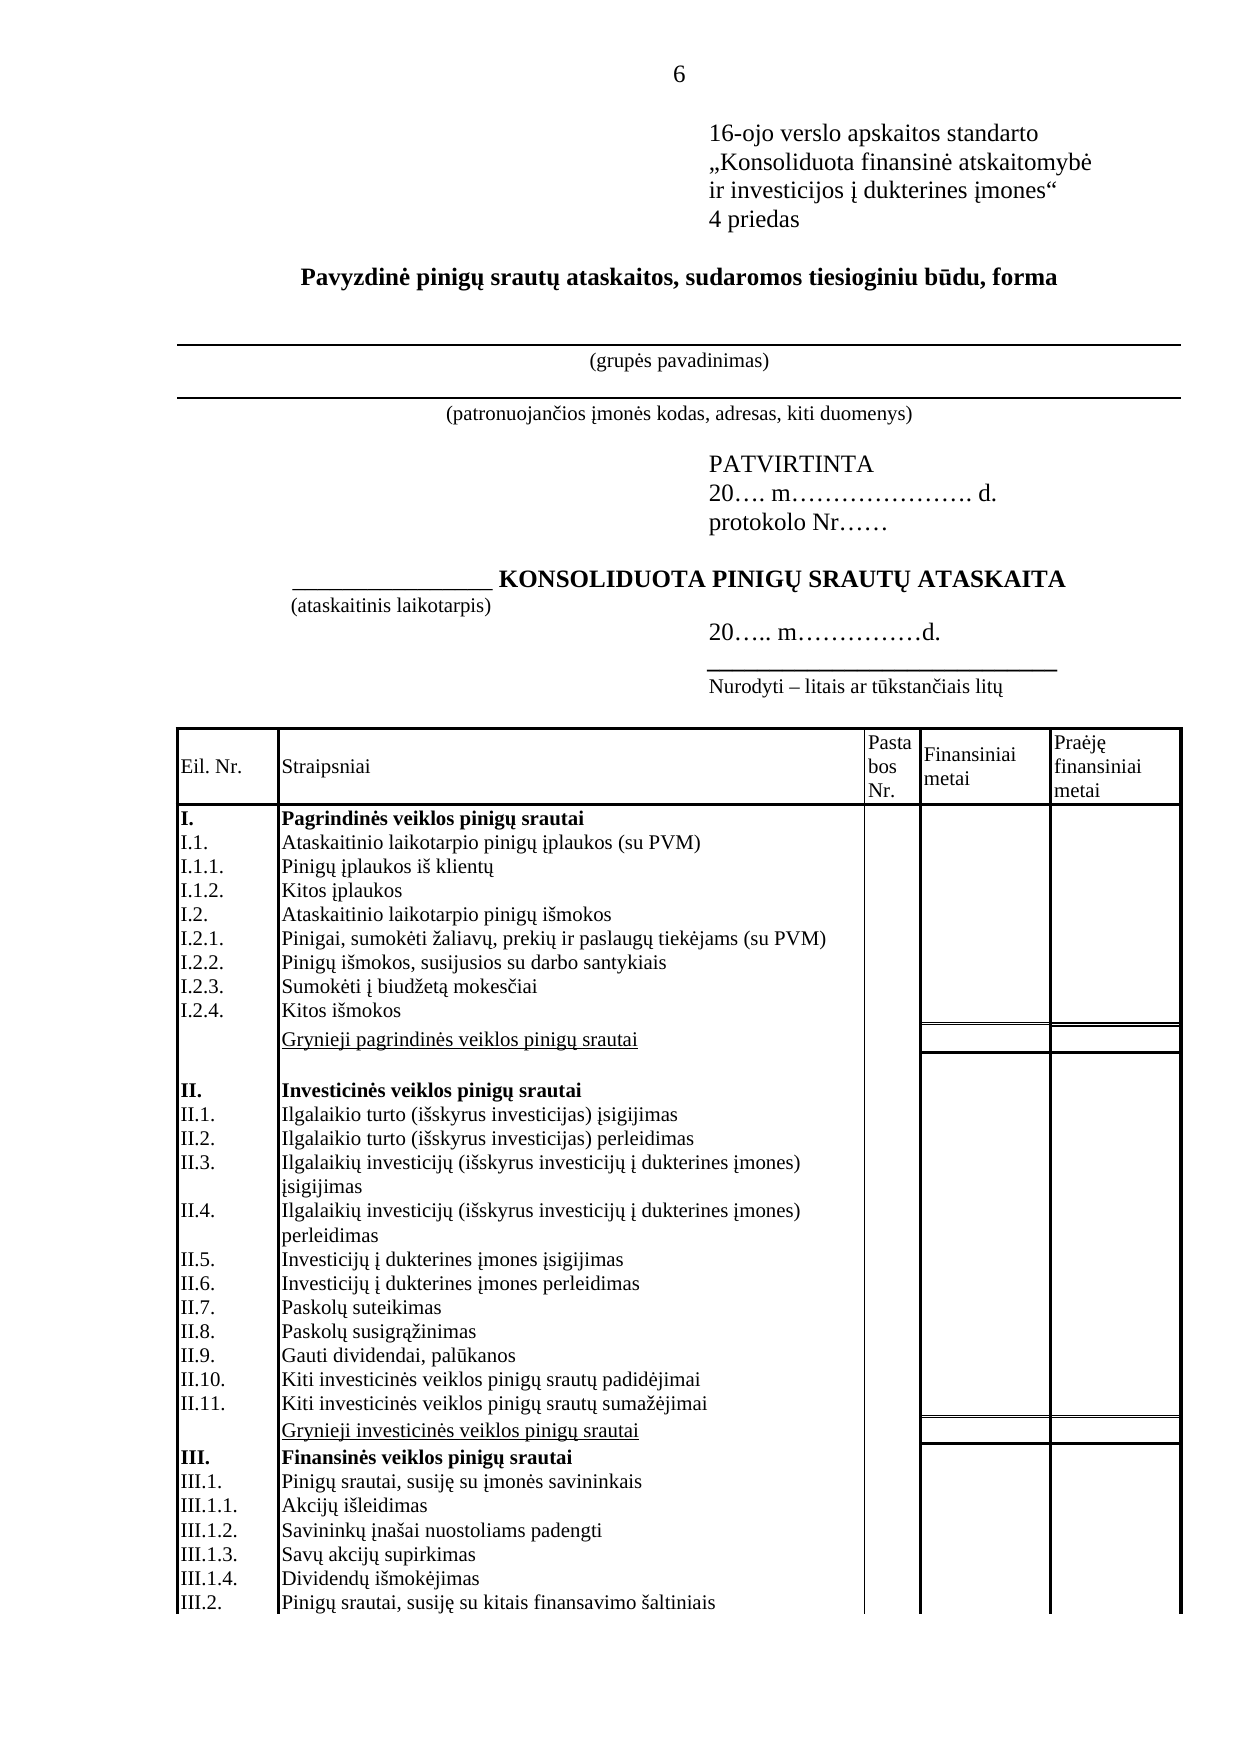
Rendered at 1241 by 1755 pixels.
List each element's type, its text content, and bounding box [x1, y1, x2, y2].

table_cell [922, 1367, 1049, 1391]
table_cell [865, 1271, 919, 1295]
table_cell Paskolų susigrąžinimas [280, 1319, 864, 1343]
table_cell [1052, 1542, 1179, 1566]
text ____________________________ [177, 646, 1181, 674]
table_cell [922, 806, 1049, 830]
text ir investicijos į dukterines įmones“ [177, 176, 1181, 204]
table_header Praėję finansiniai metai [1052, 730, 1179, 802]
table_cell [922, 1518, 1049, 1542]
table_cell [1052, 926, 1179, 950]
table_cell [922, 1319, 1049, 1343]
table_cell Ataskaitinio laikotarpio pinigų išmokos [280, 902, 864, 926]
table_cell [865, 1199, 919, 1247]
table_cell [922, 1247, 1049, 1271]
table_cell [922, 1418, 1049, 1442]
table_cell [865, 1469, 919, 1493]
table_cell Savų akcijų supirkimas [280, 1542, 864, 1566]
table_cell [922, 1271, 1049, 1295]
table_cell [922, 926, 1049, 950]
table_cell III. [179, 1442, 277, 1469]
table_cell [1052, 902, 1179, 926]
table_cell Investicinės veiklos pinigų srautai [280, 1078, 864, 1102]
table_cell I.2. [179, 902, 277, 926]
table_cell Dividendų išmokėjimas [280, 1566, 864, 1590]
table_cell II.5. [179, 1247, 277, 1271]
table_cell Gauti dividendai, palūkanos [280, 1343, 864, 1367]
table_cell [179, 1022, 277, 1078]
table_header Pastabos Nr. [865, 730, 919, 802]
text 20….. m……………d. [177, 617, 1181, 646]
table_cell I. [179, 806, 277, 830]
table_cell [1052, 1247, 1179, 1271]
table_cell [865, 1415, 919, 1442]
table_cell [1052, 1518, 1179, 1542]
table_cell [865, 998, 919, 1022]
table_cell [922, 1566, 1049, 1590]
table_cell [1052, 1590, 1179, 1614]
table_cell [922, 878, 1049, 902]
text (patronuojančios įmonės kodas, adresas, kiti duomenys) [177, 401, 1181, 425]
table_cell Kiti investicinės veiklos pinigų srautų padidėjimai [280, 1367, 864, 1391]
table_cell [865, 1494, 919, 1517]
table_cell [1052, 830, 1179, 854]
table_cell [1052, 974, 1179, 998]
table_cell [865, 926, 919, 950]
table_cell [865, 1442, 919, 1469]
text 16-ojo verslo apskaitos standarto [709, 118, 1181, 147]
table_cell [922, 1494, 1049, 1517]
table_cell [865, 974, 919, 998]
text „Konsoliduota finansinė atskaitomybė [177, 147, 1181, 176]
table_cell Savininkų įnašai nuostoliams padengti [280, 1518, 864, 1542]
table_cell [922, 854, 1049, 878]
text (grupės pavadinimas) [177, 348, 1181, 372]
table_cell [1052, 1445, 1179, 1469]
table_cell [922, 1102, 1049, 1126]
table_cell [865, 1566, 919, 1590]
table_cell [865, 1078, 919, 1102]
table_cell II.11. [179, 1391, 277, 1415]
table_cell Grynieji investicinės veiklos pinigų srautai [280, 1415, 864, 1442]
table_cell [922, 902, 1049, 926]
table_cell [1052, 1295, 1179, 1319]
table_cell [1052, 1102, 1179, 1126]
table_cell II.6. [179, 1271, 277, 1295]
table_cell [865, 1022, 919, 1078]
table_cell Finansinės veiklos pinigų srautai [280, 1442, 864, 1469]
table_cell Pagrindinės veiklos pinigų srautai [280, 806, 864, 830]
table_cell Akcijų išleidimas [280, 1494, 864, 1517]
table_cell [865, 830, 919, 854]
table_cell II.2. [179, 1126, 277, 1150]
table_cell [1052, 1367, 1179, 1391]
table_cell Ataskaitinio laikotarpio pinigų įplaukos (su PVM) [280, 830, 864, 854]
table_header Eil. Nr. [179, 730, 277, 802]
table_cell II.4. [179, 1199, 277, 1247]
table_cell [1052, 878, 1179, 902]
table_cell Ilgalaikių investicijų (išskyrus investicijų į dukterines įmones) perleidimas [280, 1199, 864, 1247]
table_cell [865, 806, 919, 830]
table_cell [922, 1126, 1049, 1150]
text protokolo Nr…… [177, 507, 1181, 535]
table_cell [922, 1469, 1049, 1493]
table_cell [922, 1078, 1049, 1102]
table_cell [922, 1295, 1049, 1319]
table_cell [1052, 1494, 1179, 1517]
table_cell I.1.1. [179, 854, 277, 878]
table_cell [865, 1150, 919, 1198]
table_cell Kitos išmokos [280, 998, 864, 1022]
table_cell Paskolų suteikimas [280, 1295, 864, 1319]
table_cell III.1.2. [179, 1518, 277, 1542]
table_cell [1052, 1054, 1179, 1078]
table_cell [865, 902, 919, 926]
table_cell Ilgalaikio turto (išskyrus investicijas) perleidimas [280, 1126, 864, 1150]
table_cell I.2.4. [179, 998, 277, 1022]
table_cell II.1. [179, 1102, 277, 1126]
table_cell [1052, 1271, 1179, 1295]
table_cell III.1.1. [179, 1494, 277, 1517]
table_cell [1052, 1418, 1179, 1442]
table_cell [922, 1391, 1049, 1415]
table_cell [865, 878, 919, 902]
table_header Straipsniai [280, 730, 864, 802]
table_cell [865, 1391, 919, 1415]
table_cell [922, 1590, 1049, 1614]
table_cell [1052, 1150, 1179, 1198]
table_cell [865, 1343, 919, 1367]
table_cell [865, 1367, 919, 1391]
table_cell Kiti investicinės veiklos pinigų srautų sumažėjimai [280, 1391, 864, 1415]
text Nurodyti – litais ar tūkstančiais litų [177, 674, 1181, 698]
text (ataskaitinis laikotarpis) [177, 593, 1181, 617]
table_cell II. [179, 1078, 277, 1102]
text 20…. m…………………. d. [177, 478, 1181, 507]
table_cell [865, 1247, 919, 1271]
table_cell Sumokėti į biudžetą mokesčiai [280, 974, 864, 998]
table_cell [922, 1542, 1049, 1566]
table_header Finansiniai metai [922, 730, 1049, 802]
table_cell II.3. [179, 1150, 277, 1198]
table_cell Grynieji pagrindinės veiklos pinigų srautai [280, 1022, 864, 1078]
table_cell [1052, 1027, 1179, 1051]
table_cell [1052, 1319, 1179, 1343]
table_cell II.10. [179, 1367, 277, 1391]
table_cell [922, 1199, 1049, 1247]
table_cell II.7. [179, 1295, 277, 1319]
table_cell [922, 1025, 1049, 1051]
table_cell [179, 1415, 277, 1442]
table_cell II.8. [179, 1319, 277, 1343]
table_cell I.2.2. [179, 950, 277, 974]
table_cell [1052, 1199, 1179, 1247]
table_cell [922, 974, 1049, 998]
table_cell Pinigai, sumokėti žaliavų, prekių ir paslaugų tiekėjams (su PVM) [280, 926, 864, 950]
table_cell [865, 854, 919, 878]
table_cell Investicijų į dukterines įmones perleidimas [280, 1271, 864, 1295]
table_cell [865, 1319, 919, 1343]
table_cell I.2.3. [179, 974, 277, 998]
table_cell [865, 950, 919, 974]
table_cell [1052, 1126, 1179, 1150]
text Pavyzdinė pinigų srautų ataskaitos, sudaromos tiesioginiu būdu, forma [177, 262, 1181, 291]
table_cell [1052, 1469, 1179, 1493]
table_cell Kitos įplaukos [280, 878, 864, 902]
table_cell [922, 950, 1049, 974]
table_cell I.1. [179, 830, 277, 854]
table_cell III.2. [179, 1590, 277, 1614]
table_cell [1052, 1343, 1179, 1367]
table_cell [865, 1590, 919, 1614]
table_cell III.1. [179, 1469, 277, 1493]
table_cell [922, 1054, 1049, 1078]
table_cell Ilgalaikių investicijų (išskyrus investicijų į dukterines įmones) įsigijimas [280, 1150, 864, 1198]
text PATVIRTINTA [177, 449, 1181, 478]
table_cell Pinigų išmokos, susijusios su darbo santykiais [280, 950, 864, 974]
table_cell [922, 1343, 1049, 1367]
table_cell [922, 998, 1049, 1022]
table_cell [865, 1518, 919, 1542]
table_cell [1052, 854, 1179, 878]
table_cell [1052, 1078, 1179, 1102]
table_cell Pinigų srautai, susiję su kitais finansavimo šaltiniais [280, 1590, 864, 1614]
text 4 priedas [177, 204, 1181, 233]
table_cell [865, 1102, 919, 1126]
table_cell [865, 1542, 919, 1566]
table_cell III.1.3. [179, 1542, 277, 1566]
table_cell II.9. [179, 1343, 277, 1367]
table_cell [922, 1150, 1049, 1198]
table_cell [1052, 806, 1179, 830]
table_cell I.1.2. [179, 878, 277, 902]
table_cell [1052, 998, 1179, 1022]
table_cell [922, 830, 1049, 854]
table_cell Investicijų į dukterines įmones įsigijimas [280, 1247, 864, 1271]
table_cell Pinigų srautai, susiję su įmonės savininkais [280, 1469, 864, 1493]
table_cell I.2.1. [179, 926, 277, 950]
table_cell [1052, 1566, 1179, 1590]
table_cell [865, 1126, 919, 1150]
table_cell Ilgalaikio turto (išskyrus investicijas) įsigijimas [280, 1102, 864, 1126]
table_cell [1052, 950, 1179, 974]
table_cell Pinigų įplaukos iš klientų [280, 854, 864, 878]
table_cell [865, 1295, 919, 1319]
table_cell [922, 1445, 1049, 1469]
text ________________ KONSOLIDUOTA PINIGŲ SRAUTŲ ATASKAITA [177, 564, 1181, 593]
table_cell [1052, 1391, 1179, 1415]
table_cell III.1.4. [179, 1566, 277, 1590]
